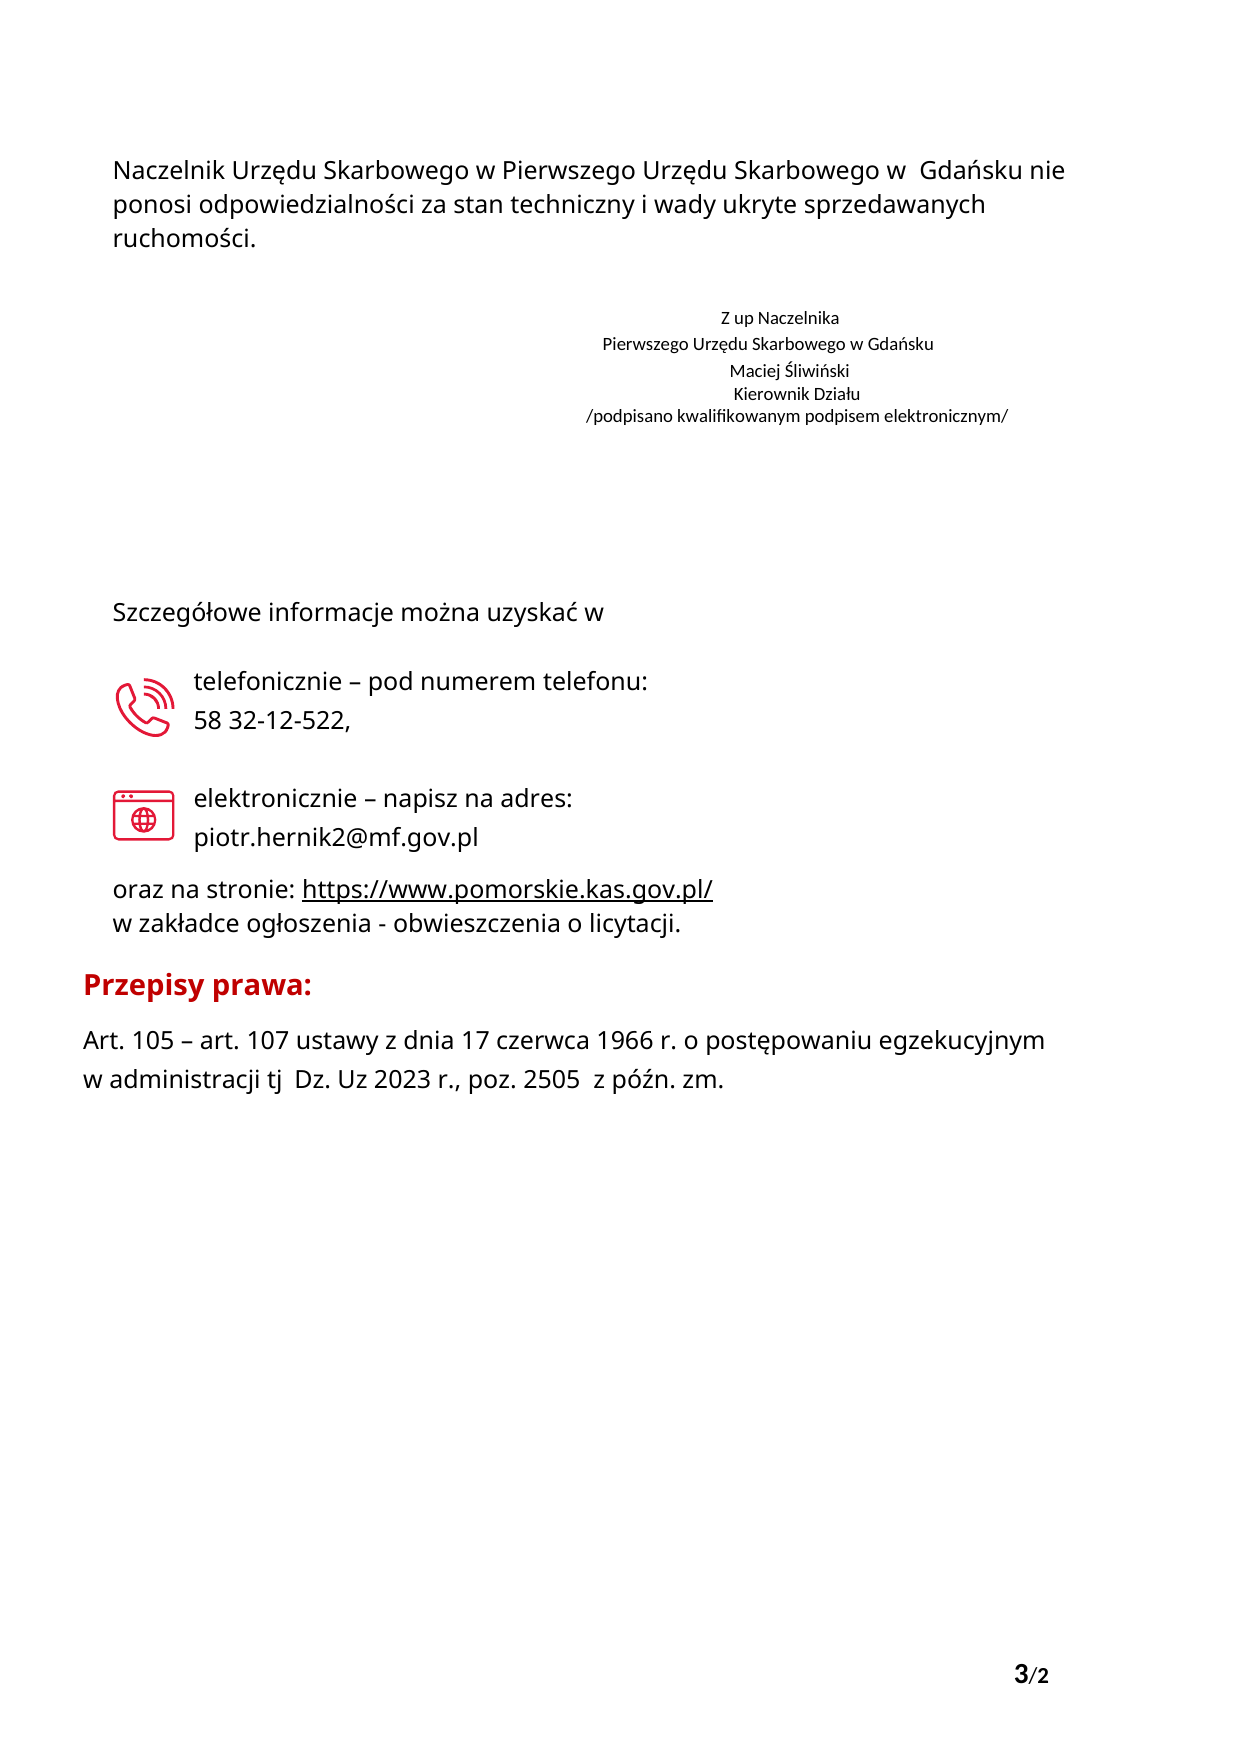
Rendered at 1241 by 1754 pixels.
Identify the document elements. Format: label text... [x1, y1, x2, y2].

text Kierownik Działu [112, 382, 1074, 405]
text Pierwszego Urzędu Skarbowego w Gdańsku [112, 332, 1074, 355]
text Przepisy prawa: [59, 965, 1074, 1004]
text elektronicznie – napisz na adres: [112, 781, 1074, 815]
text telefonicznie – pod numerem telefonu: 58 32-12-522, [112, 663, 1074, 736]
text Szczegółowe informacje można uzyskać w [112, 595, 1074, 629]
text Z up Naczelnika [112, 306, 1074, 329]
text Naczelnik Urzędu Skarbowego w Pierwszego Urzędu Skarbowego w Gdańsku nie ponosi odpowiedzialności za stan techniczny i wady ukryte sprzedawanych ruchomości. [112, 152, 1074, 254]
text /podpisano kwalifikowanym podpisem elektronicznym/ [112, 405, 1074, 428]
text Maciej Śliwiński [112, 359, 1074, 382]
text oraz na stronie: https://www.pomorskie.kas.gov.pl/ w zakładce ogłoszenia - obwieszczenia o licytacji. [112, 872, 1074, 940]
text Art. 105 – art. 107 ustawy z dnia 17 czerwca 1966 r. o postępowaniu egzekucyjnym w administracji tj Dz. Uz 2023 r., poz. 2505 z późn. zm. [59, 1023, 1074, 1096]
text piotr.hernik2@mf.gov.pl [112, 820, 1074, 854]
